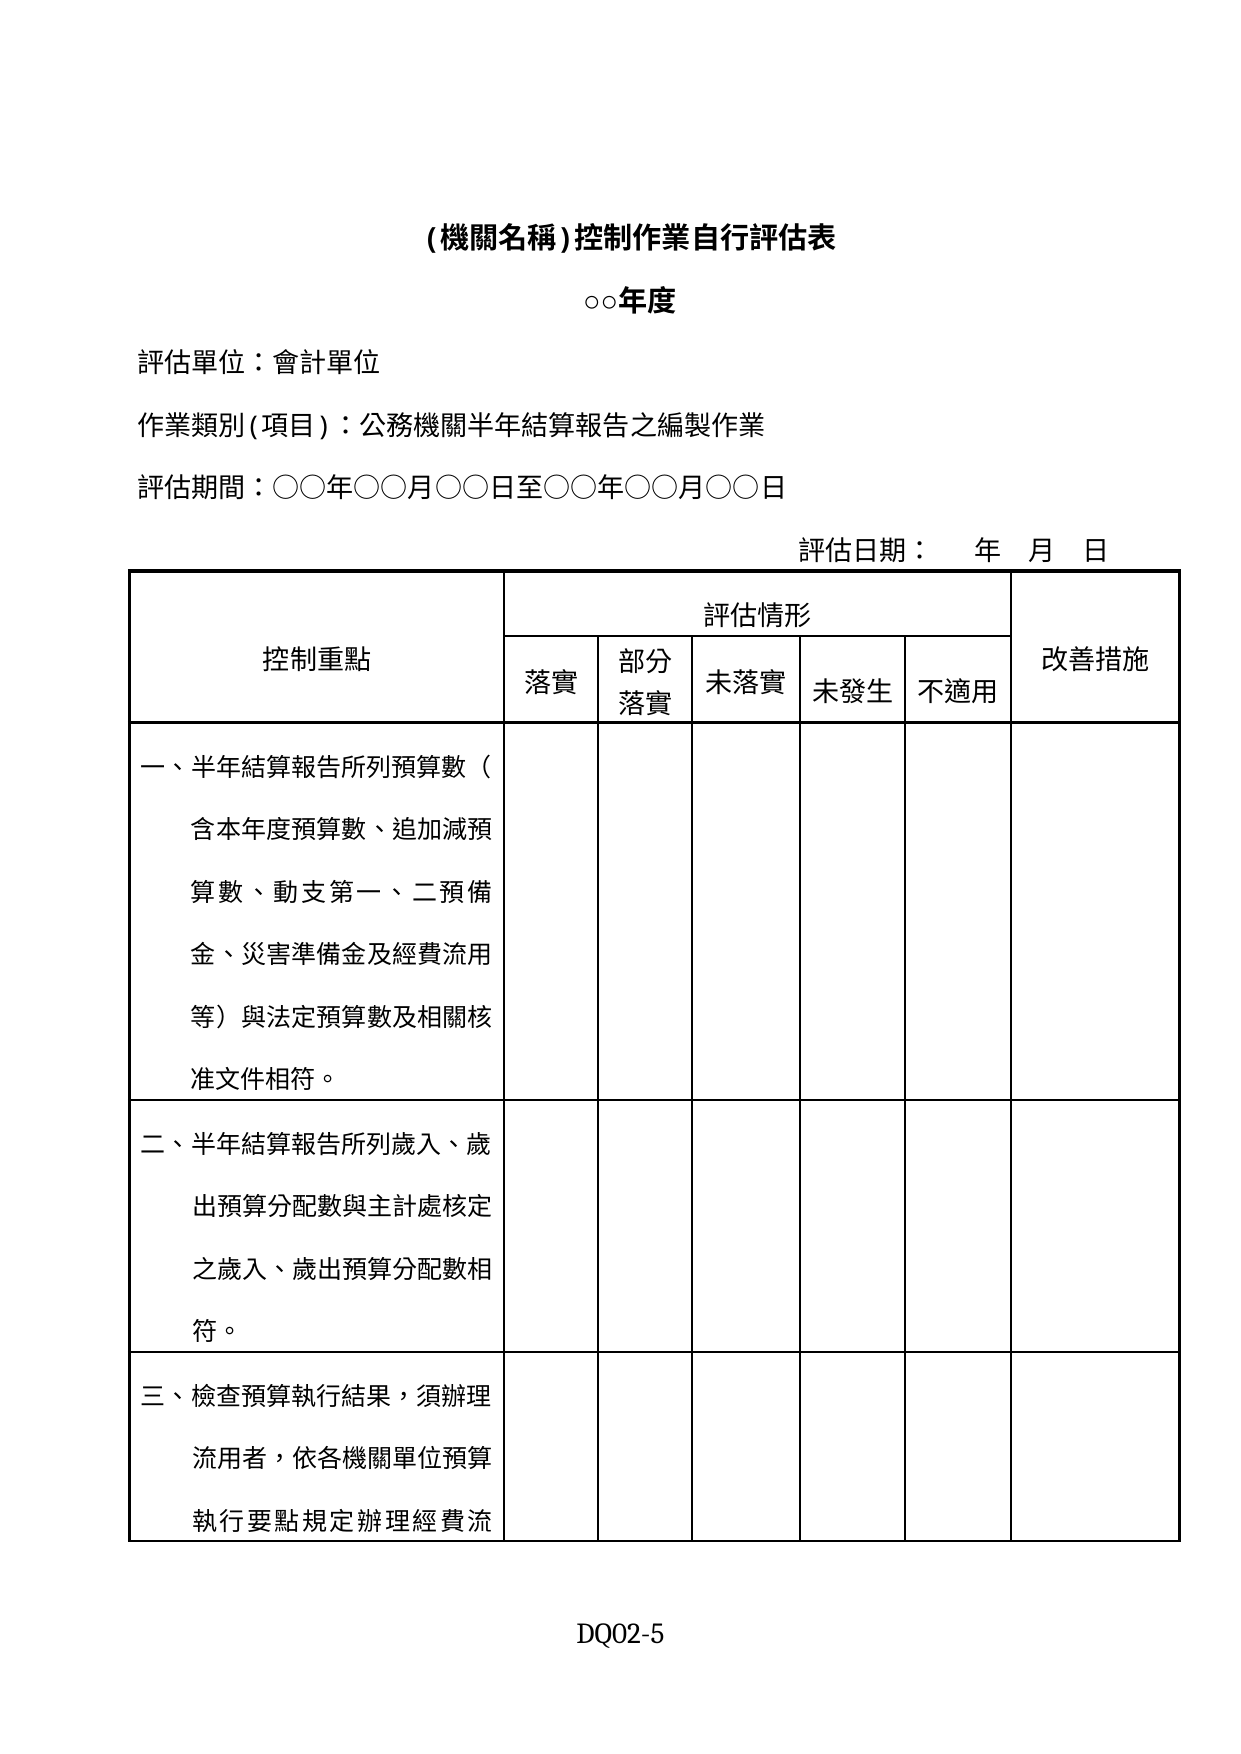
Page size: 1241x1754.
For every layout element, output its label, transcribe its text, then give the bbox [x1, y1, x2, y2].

table_cell [505, 724, 597, 1098]
table_cell 不適用 [906, 637, 1010, 721]
text ○○年度 [137, 257, 1122, 319]
table_cell [599, 724, 691, 1098]
table_cell [801, 1353, 904, 1540]
table_cell [693, 724, 799, 1098]
table_cell [599, 1353, 691, 1540]
table_cell [906, 724, 1010, 1098]
text 評估單位：會計單位 [137, 319, 1122, 382]
table_cell 一、半年結算報告所列預算數（ 含本年度預算數、追加減預算數、動支第一、二預備金、災害準備金及經費流用等）與法定預算數及相關核准文件相符。 [131, 724, 503, 1098]
table_header 改善措施 [1012, 573, 1178, 721]
table_cell [906, 1101, 1010, 1351]
table_cell 三、檢查預算執行結果，須辦理流用者，依各機關單位預算執行要點規定辦理經費流 [131, 1353, 503, 1540]
text 評估期間：○○年○○月○○日至○○年○○月○○日 [137, 444, 1122, 507]
table_cell 未落實 [693, 637, 799, 721]
table_header 控制重點 [131, 573, 503, 721]
table_cell [693, 1353, 799, 1540]
text (機關名稱)控制作業自行評估表 [137, 194, 1122, 257]
table_header 評估情形 [505, 573, 1010, 635]
table_cell [505, 1101, 597, 1351]
table_cell [505, 1353, 597, 1540]
text 評估日期： 年 月 日 [137, 507, 1109, 569]
table_cell [1012, 1353, 1178, 1540]
table_cell 落實 [505, 637, 597, 721]
table_cell [1012, 724, 1178, 1098]
table_cell [801, 1101, 904, 1351]
table_cell [1012, 1101, 1178, 1351]
table_cell [801, 724, 904, 1098]
table_cell [693, 1101, 799, 1351]
table_cell 二、半年結算報告所列歲入、歲出預算分配數與主計處核定之歲入、歲出預算分配數相符。 [131, 1101, 503, 1351]
table_cell [906, 1353, 1010, 1540]
table_cell [599, 1101, 691, 1351]
table_cell 未發生 [801, 637, 904, 721]
table_cell 部分落實 [599, 637, 691, 721]
text 作業類別(項目)：公務機關半年結算報告之編製作業 [137, 382, 1122, 444]
